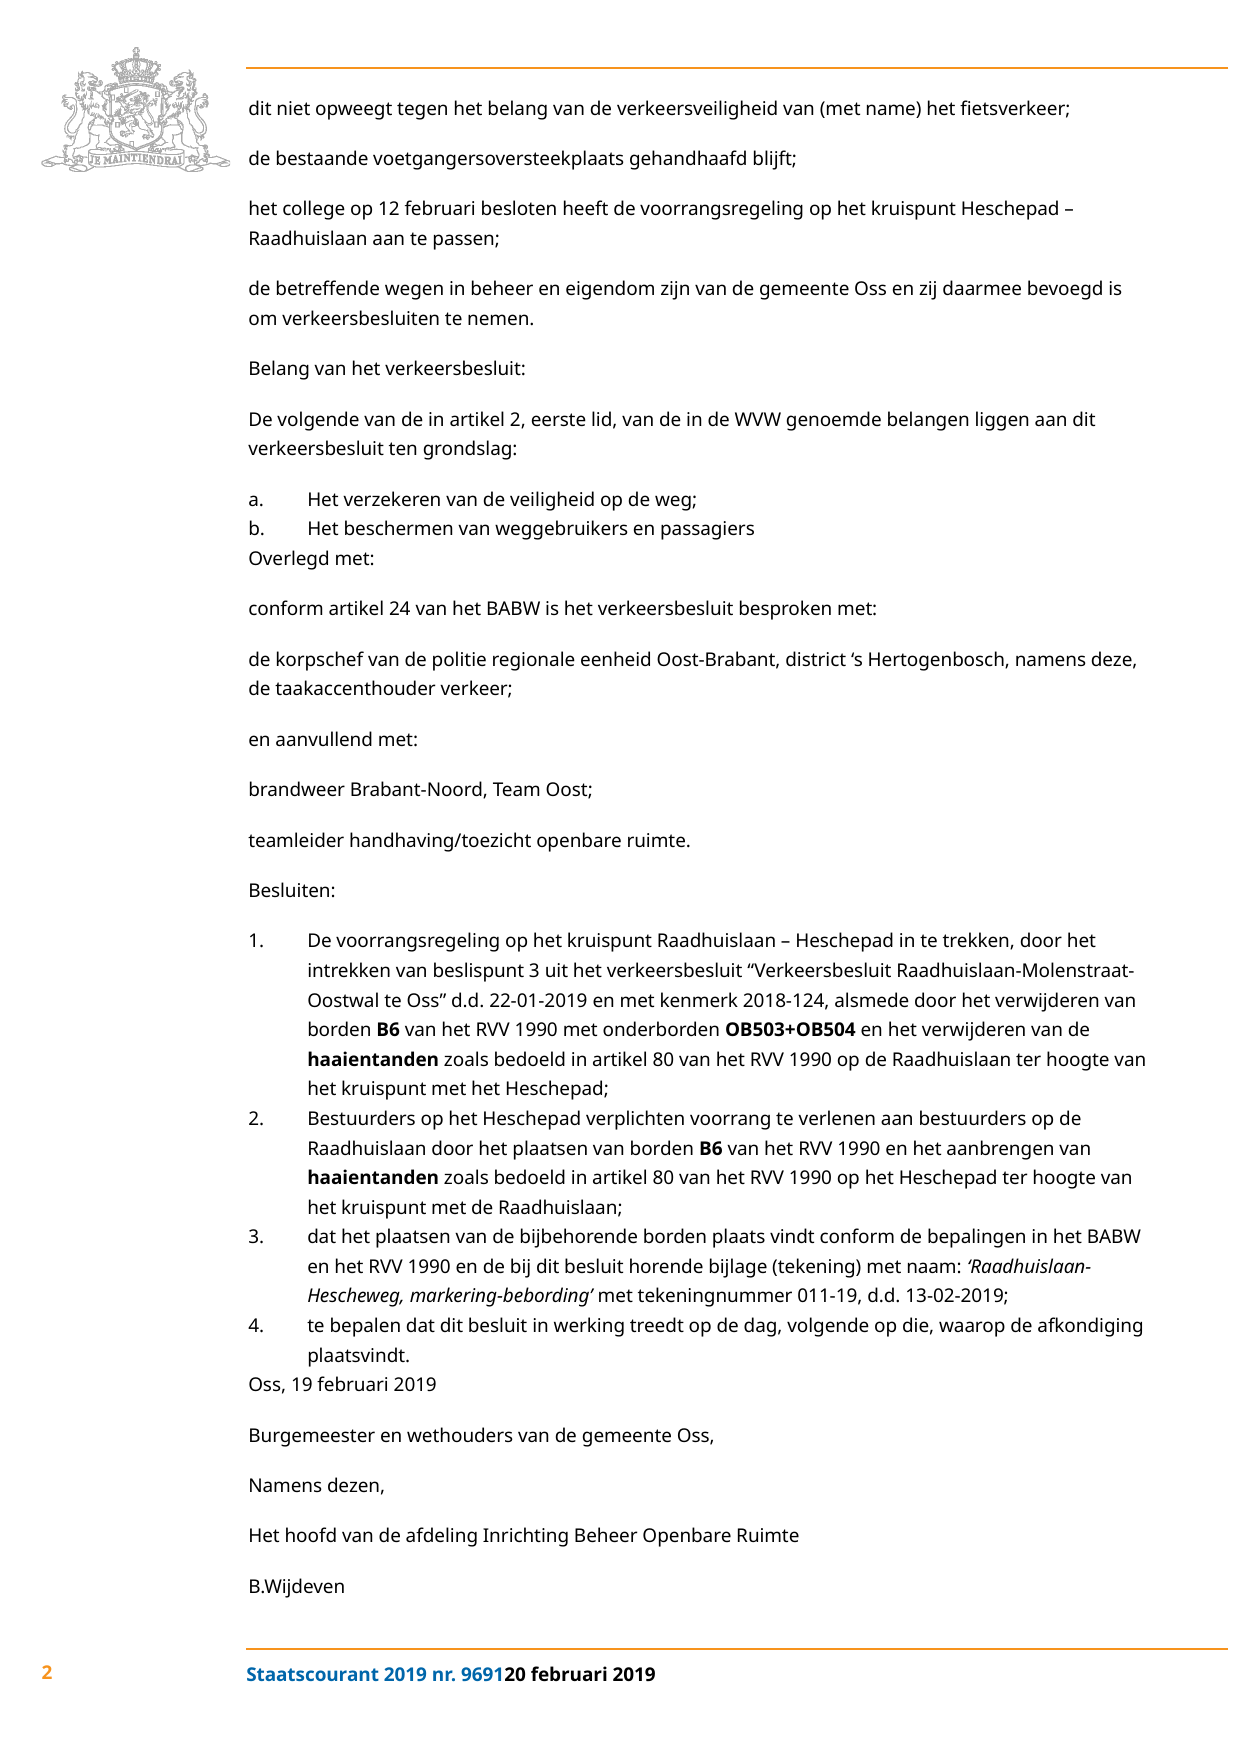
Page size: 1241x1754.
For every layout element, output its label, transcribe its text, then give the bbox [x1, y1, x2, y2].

text Overlegd met: [248, 545, 1152, 571]
list dat het plaatsen van de bijbehorende borden plaats vindt conform de bepalingen in het BABW en het RVV 1990 en de bij dit besluit horende bijlage (tekening) met naam: ‘Raadhuislaan-Hescheweg, markering-bebording’ met tekeningnummer 011-19, d.d. 13-02-2019; [248, 1223, 1152, 1308]
list Bestuurders op het Heschepad verplichten voorrang te verlenen aan bestuurders op de Raadhuislaan door het plaatsen van borden B6 van het RVV 1990 en het aanbrengen van haaientanden zoals bedoeld in artikel 80 van het RVV 1990 op het Heschepad ter hoogte van het kruispunt met de Raadhuislaan; [248, 1105, 1152, 1220]
list Het verzekeren van de veiligheid op de weg; [248, 486, 1152, 512]
text en aanvullend met: [248, 726, 1152, 752]
text B.Wijdeven [248, 1573, 1152, 1599]
text teamleider handhaving/toezicht openbare ruimte. [248, 827, 1152, 853]
list te bepalen dat dit besluit in werking treedt op de dag, volgende op die, waarop de afkondiging plaatsvindt. [248, 1312, 1152, 1368]
text dit niet opweegt tegen het belang van de verkeersveiligheid van (met name) het fietsverkeer; [248, 95, 1152, 121]
text de bestaande voetgangersoversteekplaats gehandhaafd blijft; [248, 145, 1152, 171]
text de betreffende wegen in beheer en eigendom zijn van de gemeente Oss en zij daarmee bevoegd is om verkeersbesluiten te nemen. [248, 276, 1152, 331]
text De volgende van de in artikel 2, eerste lid, van de in de WVW genoemde belangen liggen aan dit verkeersbesluit ten grondslag: [248, 406, 1152, 461]
text het college op 12 februari besloten heeft de voorrangsregeling op het kruispunt Heschepad – Raadhuislaan aan te passen; [248, 196, 1152, 251]
text brandweer Brabant-Noord, Team Oost; [248, 776, 1152, 802]
text Namens dezen, [248, 1472, 1152, 1498]
text Het hoofd van de afdeling Inrichting Beheer Openbare Ruimte [248, 1523, 1152, 1548]
list Het beschermen van weggebruikers en passagiers [248, 516, 1152, 541]
text Belang van het verkeersbesluit: [248, 356, 1152, 381]
text de korpschef van de politie regionale eenheid Oost-Brabant, district ‘s Hertogenbosch, namens deze, de taakaccenthouder verkeer; [248, 646, 1152, 701]
picture [41, 47, 231, 172]
text Burgemeester en wethouders van de gemeente Oss, [248, 1422, 1152, 1448]
text Oss, 19 februari 2019 [248, 1371, 1152, 1397]
list De voorrangsregeling op het kruispunt Raadhuislaan – Heschepad in te trekken, door het intrekken van beslispunt 3 uit het verkeersbesluit “Verkeersbesluit Raadhuislaan-Molenstraat-Oostwal te Oss” d.d. 22-01-2019 en met kenmerk 2018-124, alsmede door het verwijderen van borden B6 van het RVV 1990 met onderborden OB503+OB504 en het verwijderen van de haaientanden zoals bedoeld in artikel 80 van het RVV 1990 op de Raadhuislaan ter hoogte van het kruispunt met het Heschepad; [248, 928, 1152, 1101]
text conform artikel 24 van het BABW is het verkeersbesluit besproken met: [248, 596, 1152, 621]
text Besluiten: [248, 877, 1152, 903]
